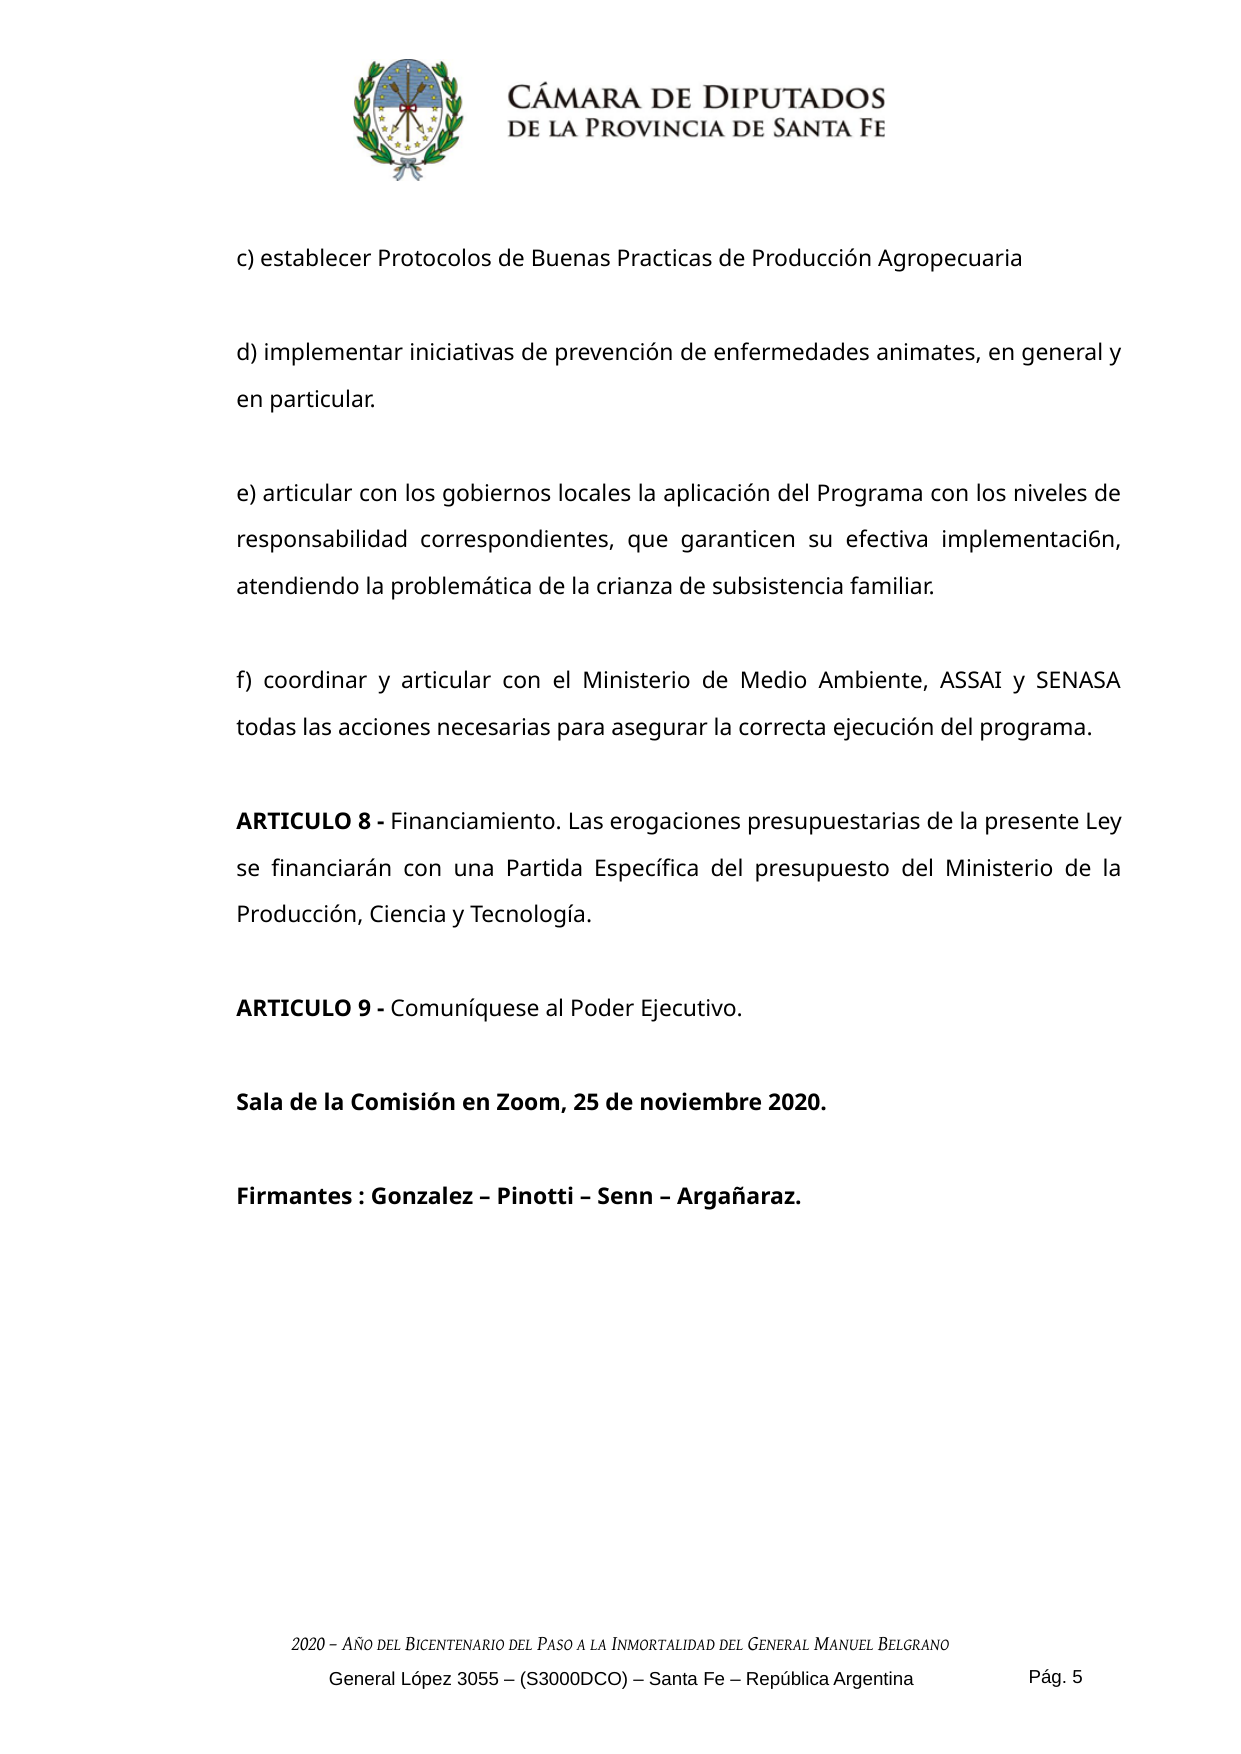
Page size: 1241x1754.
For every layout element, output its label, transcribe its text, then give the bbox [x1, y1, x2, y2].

text ARTICULO 9 - Comuníquese al Poder Ejecutivo. [236, 992, 1122, 1023]
text Sala de la Comisión en Zoom, 25 de noviembre 2020. [236, 1086, 1122, 1117]
text f) coordinar y articular con el Ministerio de Medio Ambiente, ASSAI y SENASA todas las acciones necesarias para asegurar la correcta ejecución del programa. [236, 664, 1122, 742]
text d) implementar iniciativas de prevención de enfermedades animates, en general y en particular. [236, 336, 1122, 414]
text c) establecer Protocolos de Buenas Practicas de Producción Agropecuaria [236, 242, 1122, 273]
text ARTICULO 8 - Financiamiento. Las erogaciones presupuestarias de la presente Ley se financiarán con una Partida Específica del presupuesto del Ministerio de la Producción, Ciencia y Tecnología. [236, 805, 1122, 930]
text e) articular con los gobiernos locales la aplicación del Programa con los niveles de responsabilidad correspondientes, que garanticen su efectiva implementaci6n, atendiendo la problemática de la crianza de subsistencia familiar. [236, 477, 1122, 602]
text Firmantes : Gonzalez – Pinotti – Senn – Argañaraz. [236, 1180, 1122, 1211]
